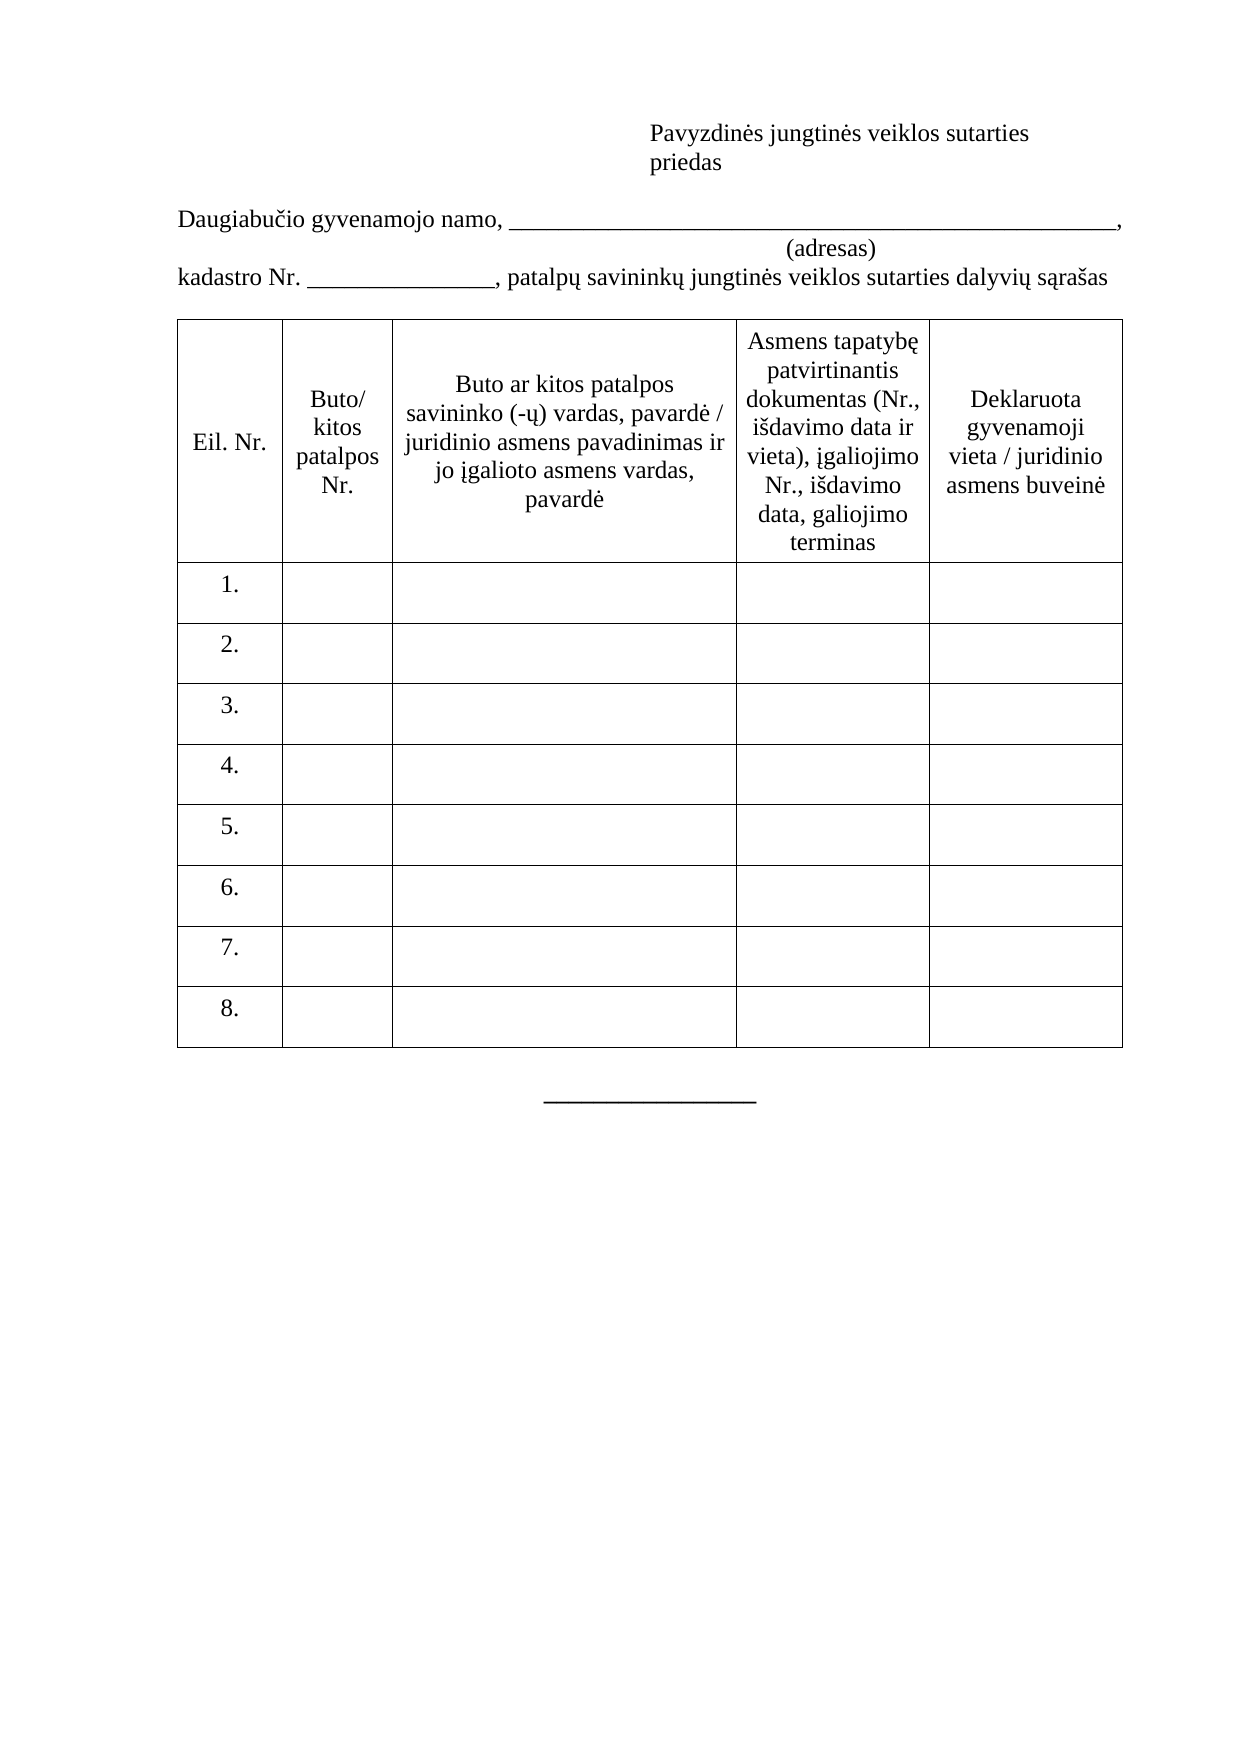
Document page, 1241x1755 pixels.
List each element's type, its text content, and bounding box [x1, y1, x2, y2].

table_cell 7. [178, 927, 282, 986]
table_cell [737, 987, 929, 1047]
table_cell [283, 563, 392, 622]
table_cell [737, 927, 929, 986]
table_cell [393, 563, 736, 622]
table_cell [930, 624, 1122, 683]
table_cell 1. [178, 563, 282, 622]
table_cell [393, 927, 736, 986]
table_cell [283, 927, 392, 986]
table_cell [393, 987, 736, 1047]
table_cell [737, 805, 929, 865]
table_cell [930, 987, 1122, 1047]
table_header Eil. Nr. [178, 320, 282, 562]
table_cell [930, 805, 1122, 865]
table_cell 8. [178, 987, 282, 1047]
table_cell [737, 745, 929, 804]
table_cell 5. [178, 805, 282, 865]
table_cell [737, 563, 929, 622]
table_cell 6. [178, 866, 282, 926]
table_cell [283, 866, 392, 926]
table_cell [737, 866, 929, 926]
table_cell [283, 624, 392, 683]
table_cell [930, 866, 1122, 926]
text Daugiabučio gyvenamojo namo, , [177, 204, 1122, 233]
table_cell [393, 684, 736, 744]
table_cell [737, 624, 929, 683]
table_cell [737, 684, 929, 744]
table_cell [283, 987, 392, 1047]
table_cell [393, 805, 736, 865]
table_header Asmens tapatybę patvirtinantis dokumentas (Nr., išdavimo data ir vieta), įgaliojimo Nr., išdavimo data, galiojimo terminas [737, 320, 929, 562]
text Pavyzdinės jungtinės veiklos sutarties [649, 118, 1122, 147]
table_cell [930, 745, 1122, 804]
table_cell [393, 624, 736, 683]
table_header Deklaruota gyvenamoji vieta / juridinio asmens buveinė [930, 320, 1122, 562]
text (adresas) [540, 233, 1122, 262]
table_cell [930, 927, 1122, 986]
table_cell [283, 745, 392, 804]
table_cell 2. [178, 624, 282, 683]
table_cell [283, 684, 392, 744]
table_cell [930, 684, 1122, 744]
text _________________ [177, 1077, 1122, 1105]
table_cell [283, 805, 392, 865]
text kadastro Nr. _______________, patalpų savininkų jungtinės veiklos sutarties dalyvių sąrašas [177, 262, 1122, 291]
table_cell 4. [178, 745, 282, 804]
table_cell 3. [178, 684, 282, 744]
table_cell [930, 563, 1122, 622]
table_header Buto ar kitos patalpos savininko (-ų) vardas, pavardė / juridinio asmens pavadinimas ir jo įgalioto asmens vardas, pavardė [393, 320, 736, 562]
table_header Buto/ kitos patalpos Nr. [283, 320, 392, 562]
table_cell [393, 866, 736, 926]
table_cell [393, 745, 736, 804]
text priedas [649, 147, 1122, 176]
